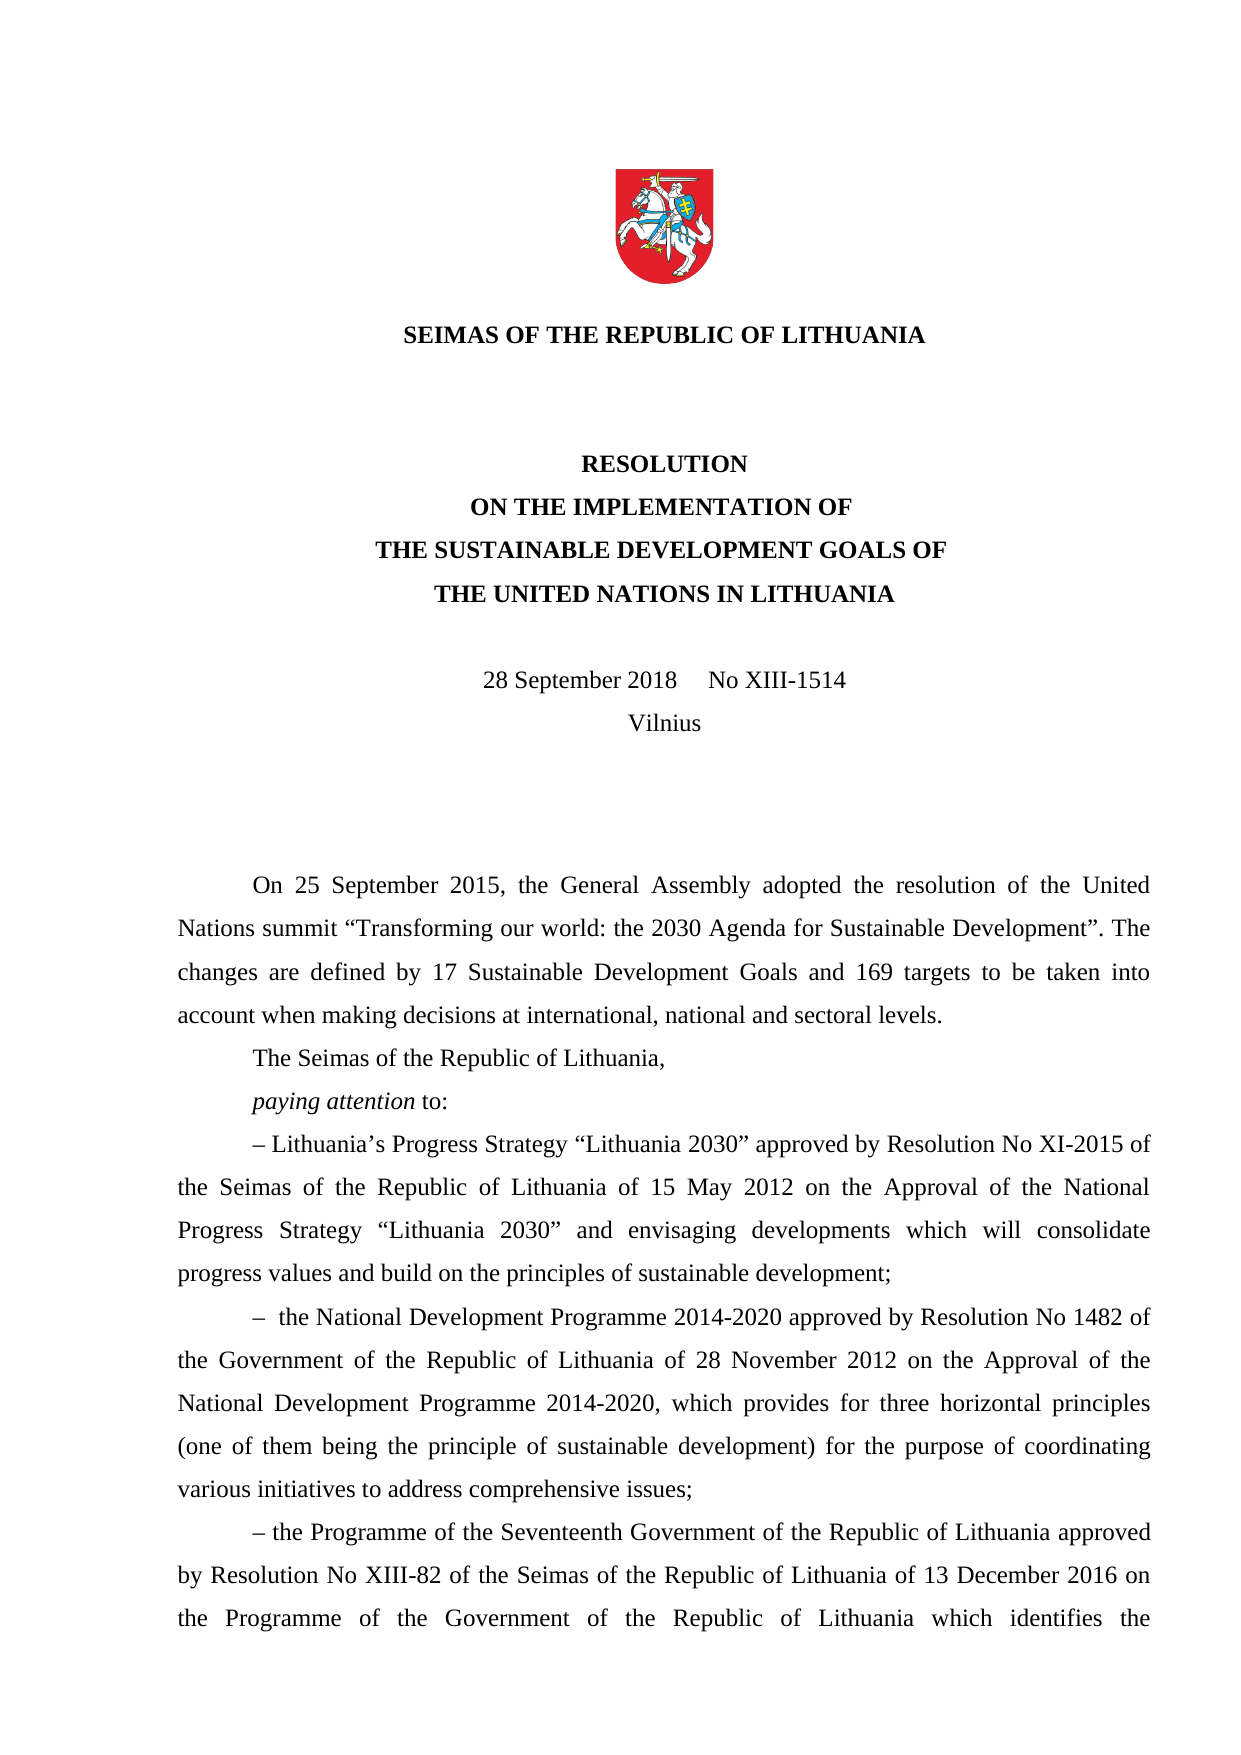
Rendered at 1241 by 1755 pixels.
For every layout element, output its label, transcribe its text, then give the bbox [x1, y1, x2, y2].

text ON THE IMPLEMENTATION OF [177, 492, 1152, 521]
text 28 September 2018 No XIII-1514 [177, 665, 1152, 694]
text Vilnius [177, 708, 1152, 737]
text RESOLUTION [177, 449, 1152, 478]
text SEIMAS OF THE REPUBLIC OF LITHUANIA [177, 320, 1152, 349]
text THE UNITED NATIONS IN LITHUANIA [177, 579, 1152, 607]
text paying attention to: [177, 1086, 1152, 1115]
text On 25 September 2015, the General Assembly adopted the resolution of the United Nations summit “Transforming our world: the 2030 Agenda for Sustainable Development”. The changes are defined by 17 Sustainable Development Goals and 169 targets to be taken into account when making decisions at international, national and sectoral levels. [177, 870, 1152, 1028]
text – the Programme of the Seventeenth Government of the Republic of Lithuania approved by Resolution No XIII-82 of the Seimas of the Republic of Lithuania of 13 December 2016 on the Programme of the Government of the Republic of Lithuania which identifies the [177, 1517, 1152, 1632]
text – Lithuania’s Progress Strategy “Lithuania 2030” approved by Resolution No XI-2015 of the Seimas of the Republic of Lithuania of 15 May 2012 on the Approval of the National Progress Strategy “Lithuania 2030” and envisaging developments which will consolidate progress values and build on the principles of sustainable development; [177, 1129, 1152, 1287]
text – the National Development Programme 2014-2020 approved by Resolution No 1482 of the Government of the Republic of Lithuania of 28 November 2012 on the Approval of the National Development Programme 2014-2020, which provides for three horizontal principles (one of them being the principle of sustainable development) for the purpose of coordinating various initiatives to address comprehensive issues; [177, 1302, 1152, 1503]
text The Seimas of the Republic of Lithuania, [177, 1043, 1152, 1072]
text THE SUSTAINABLE DEVELOPMENT GOALS OF [177, 536, 1152, 564]
